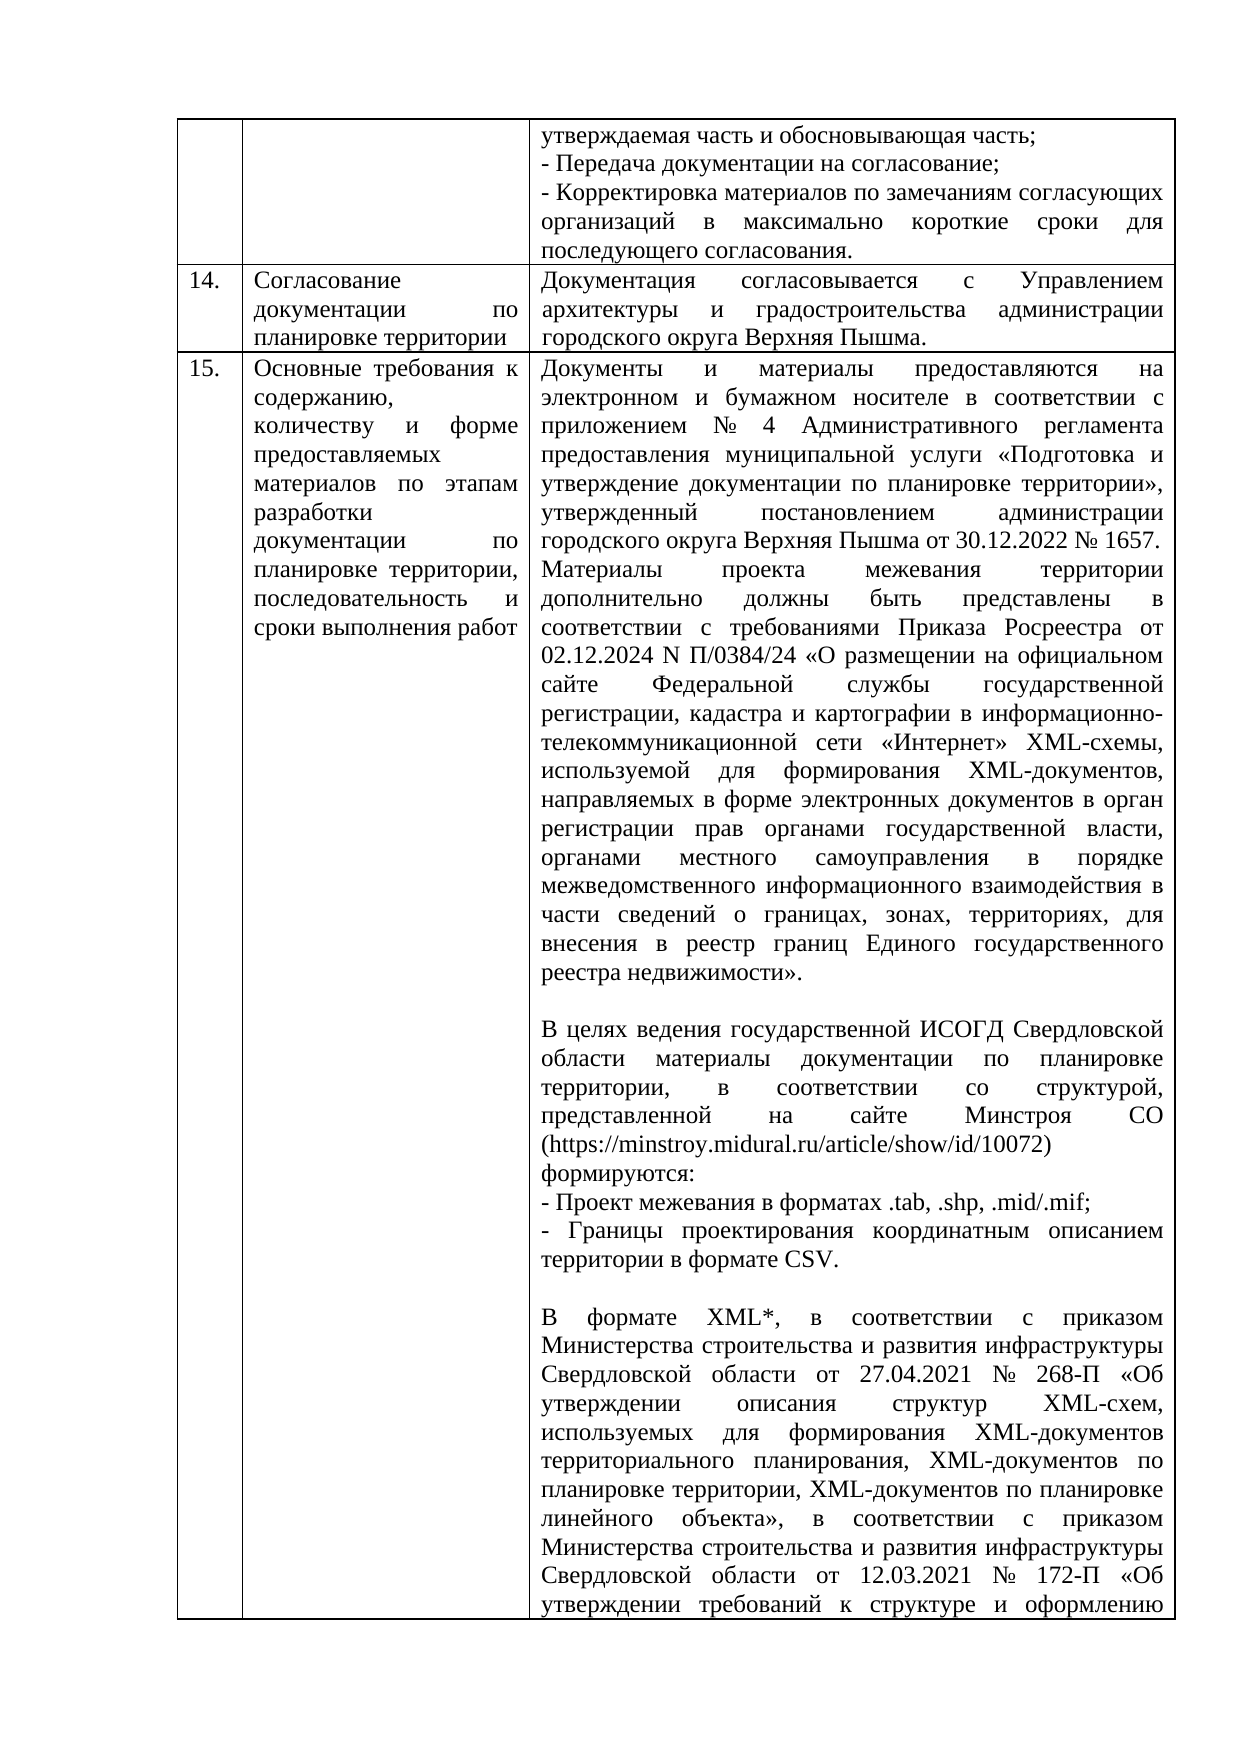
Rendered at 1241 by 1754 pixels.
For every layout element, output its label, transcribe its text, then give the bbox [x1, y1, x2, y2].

table_cell 15. [178, 353, 242, 1618]
table_cell утверждаемая часть и обосновывающая часть; - Передача документации на согласование; - Корректировка материалов по замечаниям согласующих организаций в максимально короткие сроки для последующего согласования. [530, 120, 1174, 263]
table_cell Основные требования к содержанию, количеству и форме предоставляемых материалов по этапам разработки документации по планировке территории, последовательность и сроки выполнения работ [243, 353, 529, 1618]
table_cell [243, 120, 529, 263]
table_cell 14. [178, 265, 242, 351]
table_cell [178, 120, 242, 263]
table_cell Документация согласовывается с Управлением архитектуры и градостроительства администрации городского округа Верхняя Пышма. [530, 265, 1174, 351]
table_cell Согласование документации по планировке территории [243, 265, 529, 351]
table_cell Документы и материалы предоставляются на электронном и бумажном носителе в соответствии с приложением № 4 Административного регламента предоставления муниципальной услуги «Подготовка и утверждение документации по планировке территории», утвержденный постановлением администрации городского округа Верхняя Пышма от 30.12.2022 № 1657. Материалы проекта межевания территории дополнительно должны быть представлены в соответствии с требованиями Приказа Росреестра от 02.12.2024 N П/0384/24 «О размещении на официальном сайте Федеральной службы государственной регистрации, кадастра и картографии в информационно-телекоммуникационной сети «Интернет» XML-схемы, используемой для формирования XML-документов, направляемых в форме электронных документов в орган регистрации прав органами государственной власти, органами местного самоуправления в порядке межведомственного информационного взаимодействия в части сведений о границах, зонах, территориях, для внесения в реестр границ Единого государственного реестра недвижимости». В целях ведения государственной ИСОГД Свердловской области материалы документации по планировке территории, в соответствии со структурой, представленной на сайте Минстроя СО (https://minstroy.midural.ru/article/show/id/10072) формируются: - Проект межевания в форматах .tab, .shp, .mid/.mif; - Границы проектирования координатным описанием территории в формате CSV. В формате XML*, в соответствии с приказом Министерства строительства и развития инфраструктуры Свердловской области от 27.04.2021 № 268-П «Об утверждении описания структур XML-схем, используемых для формирования XML-документов территориального планирования, XML-документов по планировке территории, XML-документов по планировке линейного объекта», в соответствии с приказом Министерства строительства и развития инфраструктуры Свердловской области от 12.03.2021 № 172-П «Об утверждении требований к структуре и оформлению [530, 353, 1174, 1618]
